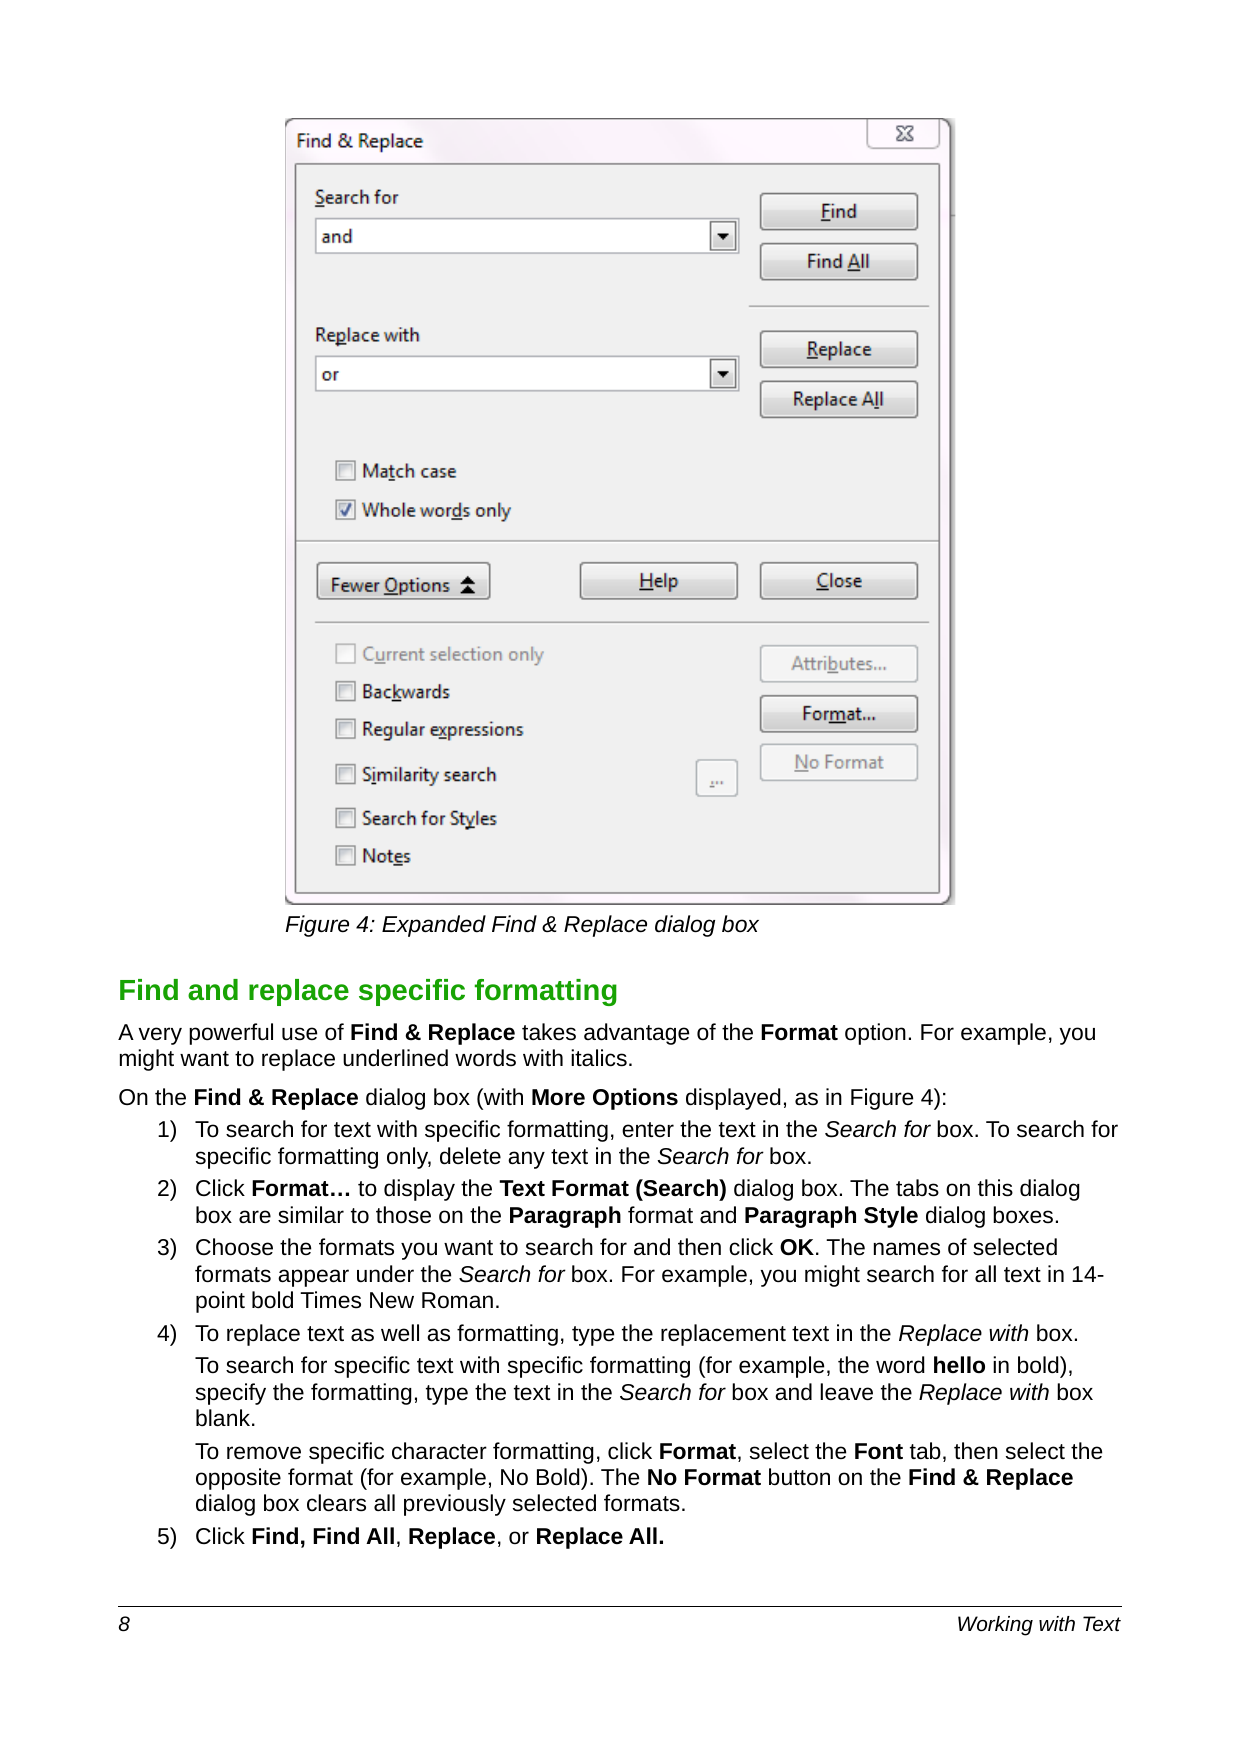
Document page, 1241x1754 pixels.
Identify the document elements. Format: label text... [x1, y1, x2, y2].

list Click Format… to display the Text Format (Search) dialog box. The tabs on this dialog box are similar to those on the Paragraph format and Paragraph Style dialog boxes. [177, 1175, 1122, 1228]
list Click Find, Find All, Replace, or Replace All. [177, 1523, 1122, 1549]
subtitle Find and replace specific formatting [118, 972, 1122, 1006]
list To search for text with specific formatting, enter the text in the Search for box. To search for specific formatting only, delete any text in the Search for box. [177, 1116, 1122, 1169]
list To replace text as well as formatting, type the replacement text in the Replace with box. [177, 1320, 1122, 1346]
text A very powerful use of Find & Replace takes advantage of the Format option. For example, you might want to replace underlined words with italics. [118, 1018, 1122, 1071]
list To remove specific character formatting, click Format, select the Font tab, then select the opposite format (for example, No Bold). The No Format button on the Find & Replace dialog box clears all previously selected formats. [195, 1438, 1122, 1517]
list On the Find & Replace dialog box (with More Options displayed, as in Figure 4): [118, 1084, 1122, 1110]
text Figure 4: Expanded Find & Replace dialog box [285, 911, 955, 937]
picture [285, 118, 956, 905]
list Choose the formats you want to search for and then click OK. The names of selected formats appear under the Search for box. For example, you might search for all text in 14-point bold Times New Roman. [177, 1234, 1122, 1313]
list To search for specific text with specific formatting (for example, the word hello in bold), specify the formatting, type the text in the Search for box and leave the Replace with box blank. [195, 1352, 1122, 1431]
